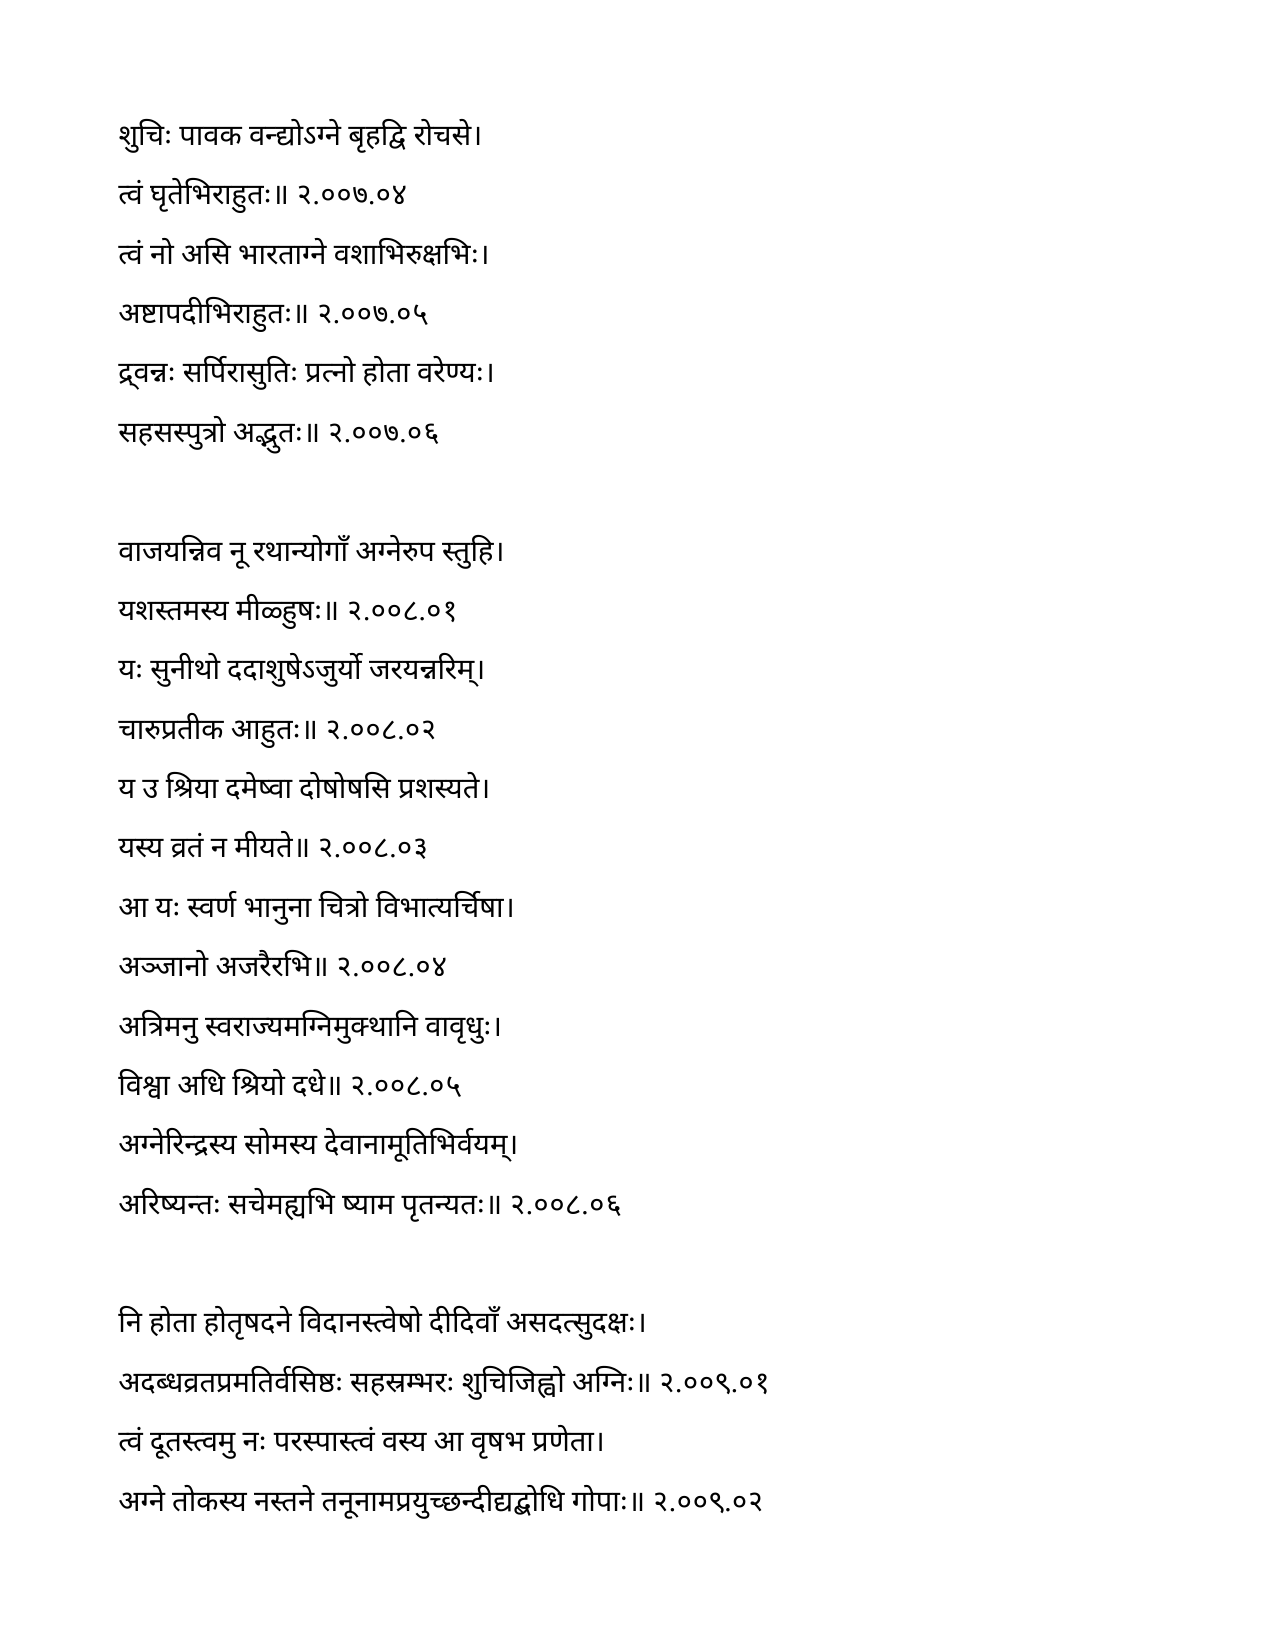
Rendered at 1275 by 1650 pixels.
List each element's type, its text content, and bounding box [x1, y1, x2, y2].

text अग्नेरिन्द्रस्य सोमस्य देवानामूतिभिर्वयम्। [118, 1127, 1157, 1161]
text विश्वा अधि श्रियो दधे॥ २.००८.०५ [118, 1068, 1157, 1102]
text आ यः स्वर्ण भानुना चित्रो विभात्यर्चिषा। [118, 890, 1157, 923]
text वाजयन्निव नू रथान्योगाँ अग्नेरुप स्तुहि। [118, 534, 1157, 567]
text यशस्तमस्य मीळ्हुषः॥ २.००८.०१ [118, 593, 1157, 627]
text यः सुनीथो ददाशुषेऽजुर्यो जरयन्नरिम्। [118, 652, 1157, 686]
text य उ श्रिया दमेष्वा दोषोषसि प्रशस्यते। [118, 771, 1157, 805]
text यस्य व्रतं न मीयते॥ २.००८.०३ [118, 831, 1157, 864]
text त्वं दूतस्त्वमु नः परस्पास्त्वं वस्य आ वृषभ प्रणेता। [118, 1424, 1157, 1458]
text द्र्वन्नः सर्पिरासुतिः प्रत्नो होता वरेण्यः। [118, 356, 263, 389]
text नि होता होतृषदने विदानस्त्वेषो दीदिवाँ असदत्सुदक्षः। [237, 1306, 1157, 1339]
text अञ्जानो अजरैरभि॥ २.००८.०४ [118, 949, 1157, 983]
text अरिष्यन्तः सचेमह्यभि ष्याम पृतन्यतः॥ २.००८.०६ [118, 1187, 1157, 1220]
text सहसस्पुत्रो अद्भुतः॥ २.००७.०६ [118, 415, 1157, 448]
text अत्रिमनु स्वराज्यमग्निमुक्थानि वावृधुः। [118, 1009, 1157, 1042]
text त्वं नो असि भारताग्ने वशाभिरुक्षभिः। [118, 237, 1157, 270]
text द्र्वन्नः सर्पिरासुतिः प्रत्नो होता वरेण्यः। [263, 356, 1157, 389]
text नि होता होतृषदने विदानस्त्वेषो दीदिवाँ असदत्सुदक्षः। [118, 1306, 238, 1339]
text शुचिः पावक वन्द्योऽग्ने बृहद्वि रोचसे। [118, 118, 1157, 152]
text अष्टापदीभिराहुतः॥ २.००७.०५ [118, 296, 1157, 330]
text अदब्धव्रतप्रमतिर्वसिष्ठः सहस्रम्भरः शुचिजिह्वो अग्निः॥ २.००९.०१ [118, 1365, 1157, 1398]
text अग्ने तोकस्य नस्तने तनूनामप्रयुच्छन्दीद्यद्बोधि गोपाः॥ २.००९.०२ [118, 1484, 1157, 1517]
text चारुप्रतीक आहुतः॥ २.००८.०२ [118, 712, 1157, 745]
text त्वं घृतेभिराहुतः॥ २.००७.०४ [118, 177, 1157, 211]
